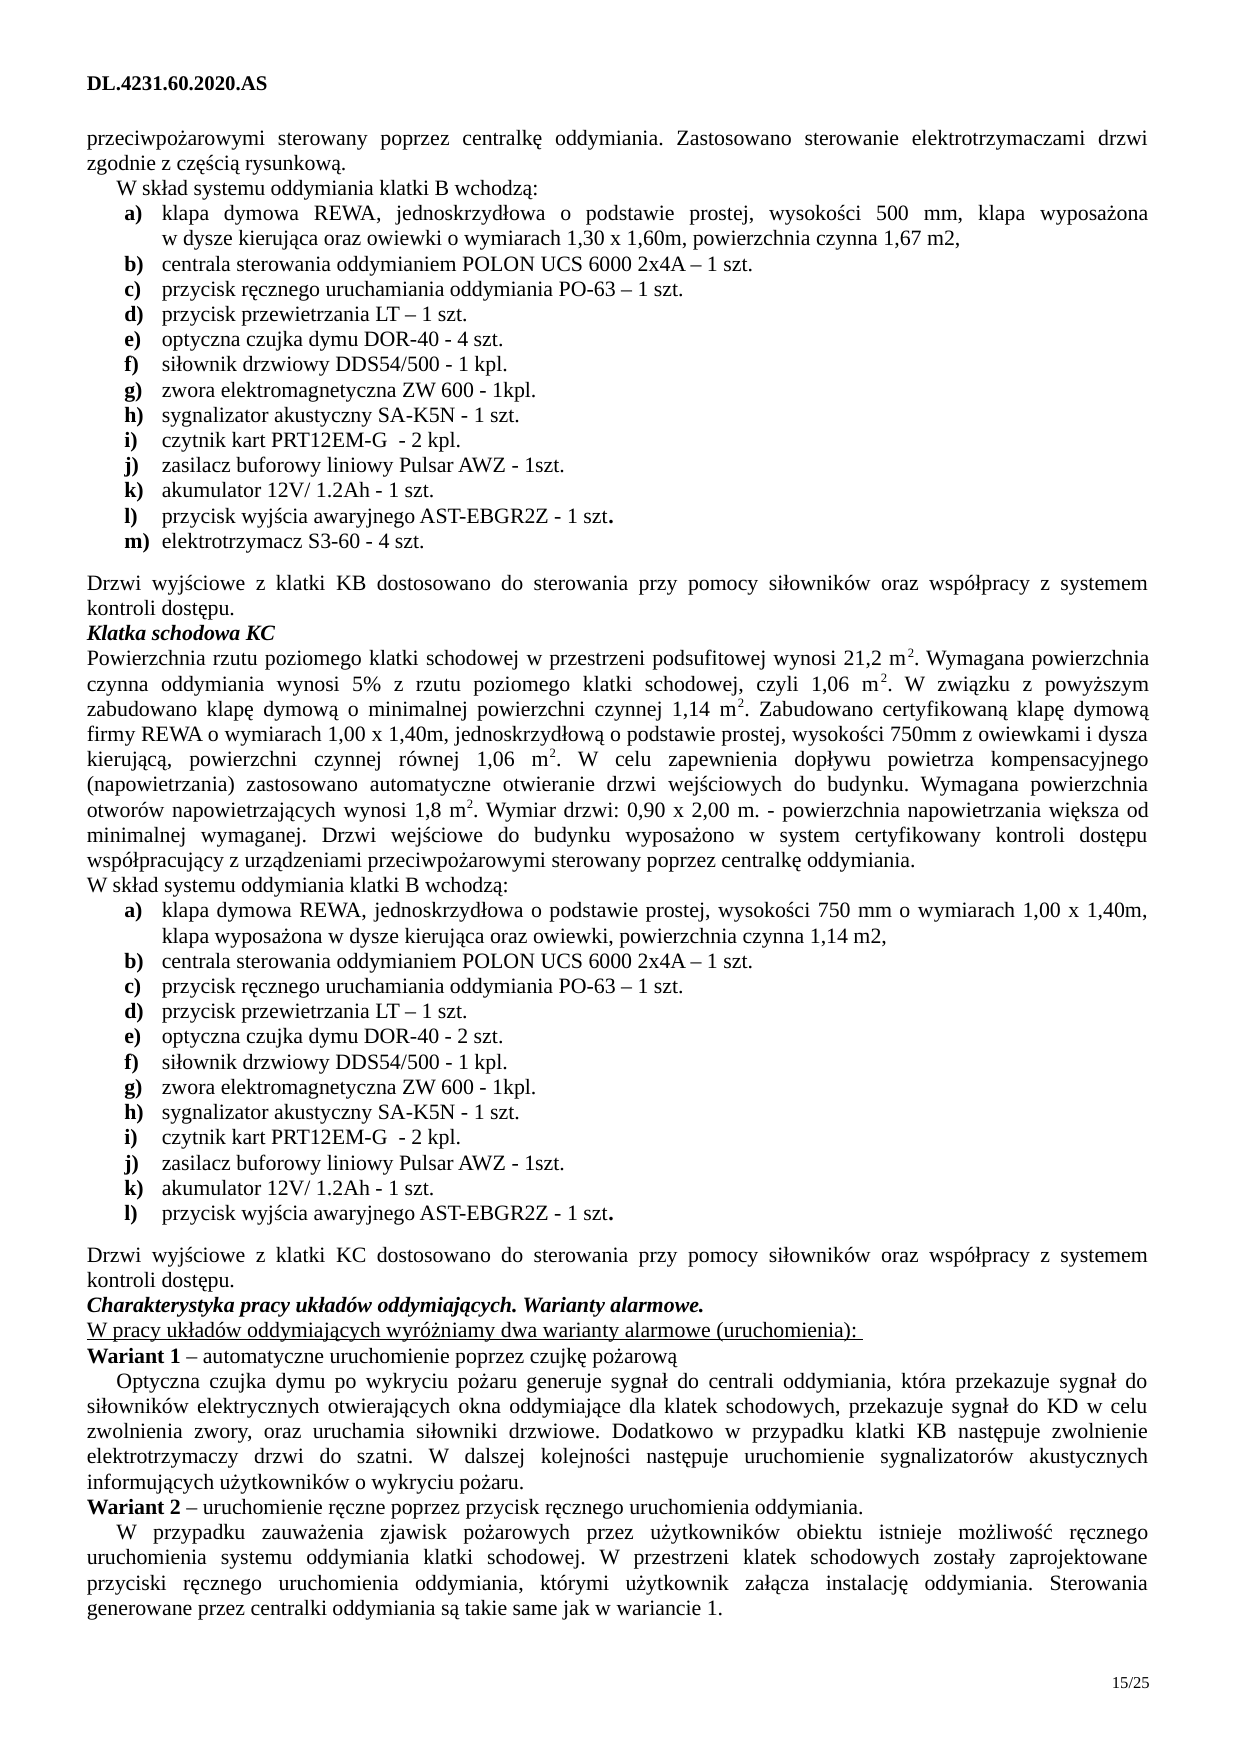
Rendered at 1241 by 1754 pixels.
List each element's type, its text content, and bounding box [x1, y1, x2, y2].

list zwora elektromagnetyczna ZW 600 - 1kpl. [124, 377, 1149, 402]
text W przypadku zauważenia zjawisk pożarowych przez użytkowników obiektu istnieje możliwość ręcznego uruchomienia systemu oddymiania klatki schodowej. W przestrzeni klatek schodowych zostały zaprojektowane przyciski ręcznego uruchomienia oddymiania, którymi użytkownik załącza instalację oddymiania. Sterowania generowane przez centralki oddymiania są takie same jak w wariancie 1. [87, 1519, 1149, 1620]
text Optyczna czujka dymu po wykryciu pożaru generuje sygnał do centrali oddymiania, która przekazuje sygnał do siłowników elektrycznych otwierających okna oddymiające dla klatek schodowych, przekazuje sygnał do KD w celu zwolnienia zwory, oraz uruchamia siłowniki drzwiowe. Dodatkowo w przypadku klatki KB następuje zwolnienie elektrotrzymaczy drzwi do szatni. W dalszej kolejności następuje uruchomienie sygnalizatorów akustycznych informujących użytkowników o wykryciu pożaru. [87, 1368, 1149, 1494]
text Wariant 1 – automatyczne uruchomienie poprzez czujkę pożarową [87, 1343, 1149, 1368]
list przycisk wyjścia awaryjnego AST-EBGR2Z - 1 szt. [124, 503, 1149, 528]
list klapa dymowa REWA, jednoskrzydłowa o podstawie prostej, wysokości 500 mm, klapa wyposażona w dysze kierująca oraz owiewki o wymiarach 1,30 x 1,60m, powierzchnia czynna 1,67 m2, [124, 200, 1149, 251]
list zasilacz buforowy liniowy Pulsar AWZ - 1szt. [124, 452, 1149, 477]
list centrala sterowania oddymianiem POLON UCS 6000 2x4A – 1 szt. [124, 251, 1149, 276]
list akumulator 12V/ 1.2Ah - 1 szt. [124, 477, 1149, 503]
text Klatka schodowa KC [87, 620, 1149, 645]
list optyczna czujka dymu DOR-40 - 4 szt. [124, 326, 1149, 351]
list przycisk przewietrzania LT – 1 szt. [124, 301, 1149, 326]
list czytnik kart PRT12EM-G - 2 kpl. [124, 427, 1149, 452]
text Wariant 2 – uruchomienie ręczne poprzez przycisk ręcznego uruchomienia oddymiania. [87, 1494, 1149, 1519]
list przycisk wyjścia awaryjnego AST-EBGR2Z - 1 szt. [124, 1200, 1149, 1225]
list czytnik kart PRT12EM-G - 2 kpl. [124, 1124, 1149, 1149]
list elektrotrzymacz S3-60 - 4 szt. [124, 528, 1149, 553]
list optyczna czujka dymu DOR-40 - 2 szt. [124, 1023, 1149, 1049]
list przycisk ręcznego uruchamiania oddymiania PO-63 – 1 szt. [124, 276, 1149, 301]
text Charakterystyka pracy układów oddymiających. Warianty alarmowe. [87, 1292, 1149, 1317]
text Powierzchnia rzutu poziomego klatki schodowej w przestrzeni podsufitowej wynosi 21,2 m2. Wymagana powierzchnia czynna oddymiania wynosi 5% z rzutu poziomego klatki schodowej, czyli 1,06 m2. W związku z powyższym zabudowano klapę dymową o minimalnej powierzchni czynnej 1,14 m2. Zabudowano certyfikowaną klapę dymową firmy REWA o wymiarach 1,00 x 1,40m, jednoskrzydłową o podstawie prostej, wysokości 750mm z owiewkami i dysza kierującą, powierzchni czynnej równej 1,06 m2. W celu zapewnienia dopływu powietrza kompensacyjnego (napowietrzania) zastosowano automatyczne otwieranie drzwi wejściowych do budynku. Wymagana powierzchnia otworów napowietrzających wynosi 1,8 m2. Wymiar drzwi: 0,90 x 2,00 m. - powierzchnia napowietrzania większa od minimalnej wymaganej. Drzwi wejściowe do budynku wyposażono w system certyfikowany kontroli dostępu współpracujący z urządzeniami przeciwpożarowymi sterowany poprzez centralkę oddymiania. [87, 645, 1149, 872]
list sygnalizator akustyczny SA-K5N - 1 szt. [124, 402, 1149, 427]
list przycisk ręcznego uruchamiania oddymiania PO-63 – 1 szt. [124, 973, 1149, 998]
text W skład systemu oddymiania klatki B wchodzą: [87, 872, 1149, 897]
list siłownik drzwiowy DDS54/500 - 1 kpl. [124, 351, 1149, 377]
list akumulator 12V/ 1.2Ah - 1 szt. [124, 1175, 1149, 1200]
text W skład systemu oddymiania klatki B wchodzą: [87, 175, 1149, 200]
list zwora elektromagnetyczna ZW 600 - 1kpl. [124, 1074, 1149, 1099]
list przycisk przewietrzania LT – 1 szt. [124, 998, 1149, 1023]
list klapa dymowa REWA, jednoskrzydłowa o podstawie prostej, wysokości 750 mm o wymiarach 1,00 x 1,40m, klapa wyposażona w dysze kierująca oraz owiewki, powierzchnia czynna 1,14 m2, [124, 897, 1149, 948]
text przeciwpożarowymi sterowany poprzez centralkę oddymiania. Zastosowano sterowanie elektrotrzymaczami drzwi zgodnie z częścią rysunkową. [87, 124, 1149, 175]
list siłownik drzwiowy DDS54/500 - 1 kpl. [124, 1049, 1149, 1074]
list centrala sterowania oddymianiem POLON UCS 6000 2x4A – 1 szt. [124, 948, 1149, 973]
text Drzwi wyjściowe z klatki KB dostosowano do sterowania przy pomocy siłowników oraz współpracy z systemem kontroli dostępu. [87, 570, 1149, 620]
list sygnalizator akustyczny SA-K5N - 1 szt. [124, 1099, 1149, 1124]
text Drzwi wyjściowe z klatki KC dostosowano do sterowania przy pomocy siłowników oraz współpracy z systemem kontroli dostępu. [87, 1242, 1149, 1292]
list zasilacz buforowy liniowy Pulsar AWZ - 1szt. [124, 1149, 1149, 1175]
text W pracy układów oddymiających wyróżniamy dwa warianty alarmowe (uruchomienia): [87, 1317, 1149, 1343]
